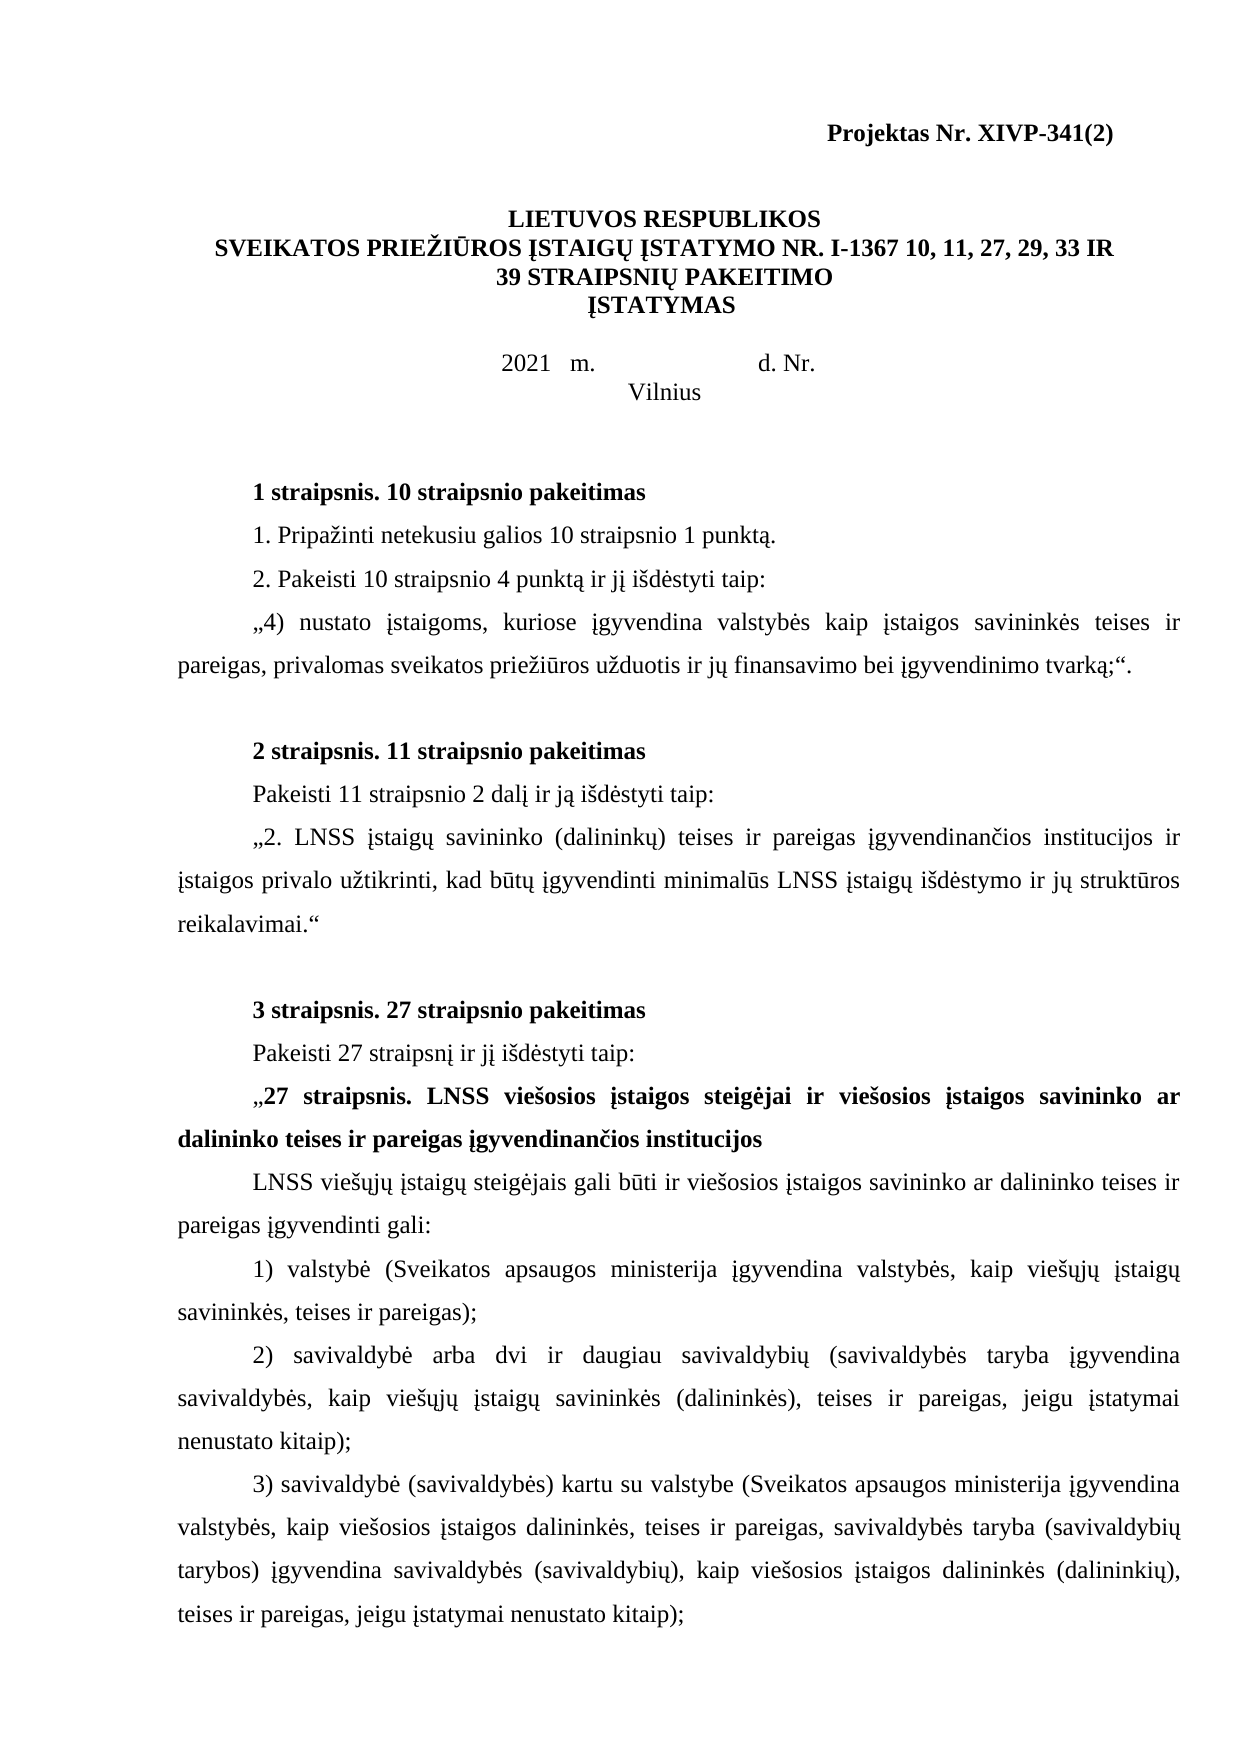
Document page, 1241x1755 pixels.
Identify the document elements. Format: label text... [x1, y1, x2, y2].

text 2021 m. d. Nr. [177, 348, 1152, 377]
text 1. Pripažinti netekusiu galios 10 straipsnio 1 punktą. [177, 521, 1181, 549]
text „2. LNSS įstaigų savininko (dalininkų) teises ir pareigas įgyvendinančios institucijos ir įstaigos privalo užtikrinti, kad būtų įgyvendinti minimalūs LNSS įstaigų išdėstymo ir jų struktūros reikalavimai.“ [177, 822, 1181, 937]
text „4) nustato įstaigoms, kuriose įgyvendina valstybės kaip įstaigos savininkės teises ir pareigas, privalomas sveikatos priežiūros užduotis ir jų finansavimo bei įgyvendinimo tvarką;“. [177, 607, 1181, 679]
text ĮSTATYMAS [177, 291, 1152, 319]
text Pakeisti 11 straipsnio 2 dalį ir ją išdėstyti taip: [177, 779, 1181, 808]
text „27 straipsnis. LNSS viešosios įstaigos steigėjai ir viešosios įstaigos savininko ar dalininko teises ir pareigas įgyvendinančios institucijos [177, 1081, 1181, 1153]
text 3) savivaldybė (savivaldybės) kartu su valstybe (Sveikatos apsaugos ministerija įgyvendina valstybės, kaip viešosios įstaigos dalininkės, teises ir pareigas, savivaldybės taryba (savivaldybių tarybos) įgyvendina savivaldybės (savivaldybių), kaip viešosios įstaigos dalininkės (dalininkių), teises ir pareigas, jeigu įstatymai nenustato kitaip); [177, 1469, 1181, 1627]
text 1 straipsnis. 10 straipsnio pakeitimas [177, 477, 1181, 506]
text Projektas Nr. XIVP-341(2) [177, 118, 1152, 147]
text LNSS viešųjų įstaigų steigėjais gali būti ir viešosios įstaigos savininko ar dalininko teises ir pareigas įgyvendinti gali: [177, 1167, 1181, 1239]
text Pakeisti 27 straipsnį ir jį išdėstyti taip: [177, 1038, 1181, 1067]
text 2 straipsnis. 11 straipsnio pakeitimas [177, 736, 1181, 765]
text 2) savivaldybė arba dvi ir daugiau savivaldybių (savivaldybės taryba įgyvendina savivaldybės, kaip viešųjų įstaigų savininkės (dalininkės), teises ir pareigas, jeigu įstatymai nenustato kitaip); [177, 1340, 1181, 1455]
text SVEIKATOS PRIEŽIŪROS ĮSTAIGŲ ĮSTATYMO NR. I-1367 10, 11, 27, 29, 33 IR 39 STRAIPSNIŲ PAKEITIMO [177, 233, 1152, 291]
text 2. Pakeisti 10 straipsnio 4 punktą ir jį išdėstyti taip: [177, 564, 1181, 592]
text Vilnius [177, 377, 1152, 406]
text 1) valstybė (Sveikatos apsaugos ministerija įgyvendina valstybės, kaip viešųjų įstaigų savininkės, teises ir pareigas); [177, 1254, 1181, 1326]
text 3 straipsnis. 27 straipsnio pakeitimas [177, 995, 1181, 1024]
text LIETUVOS RESPUBLIKOS [177, 204, 1152, 233]
